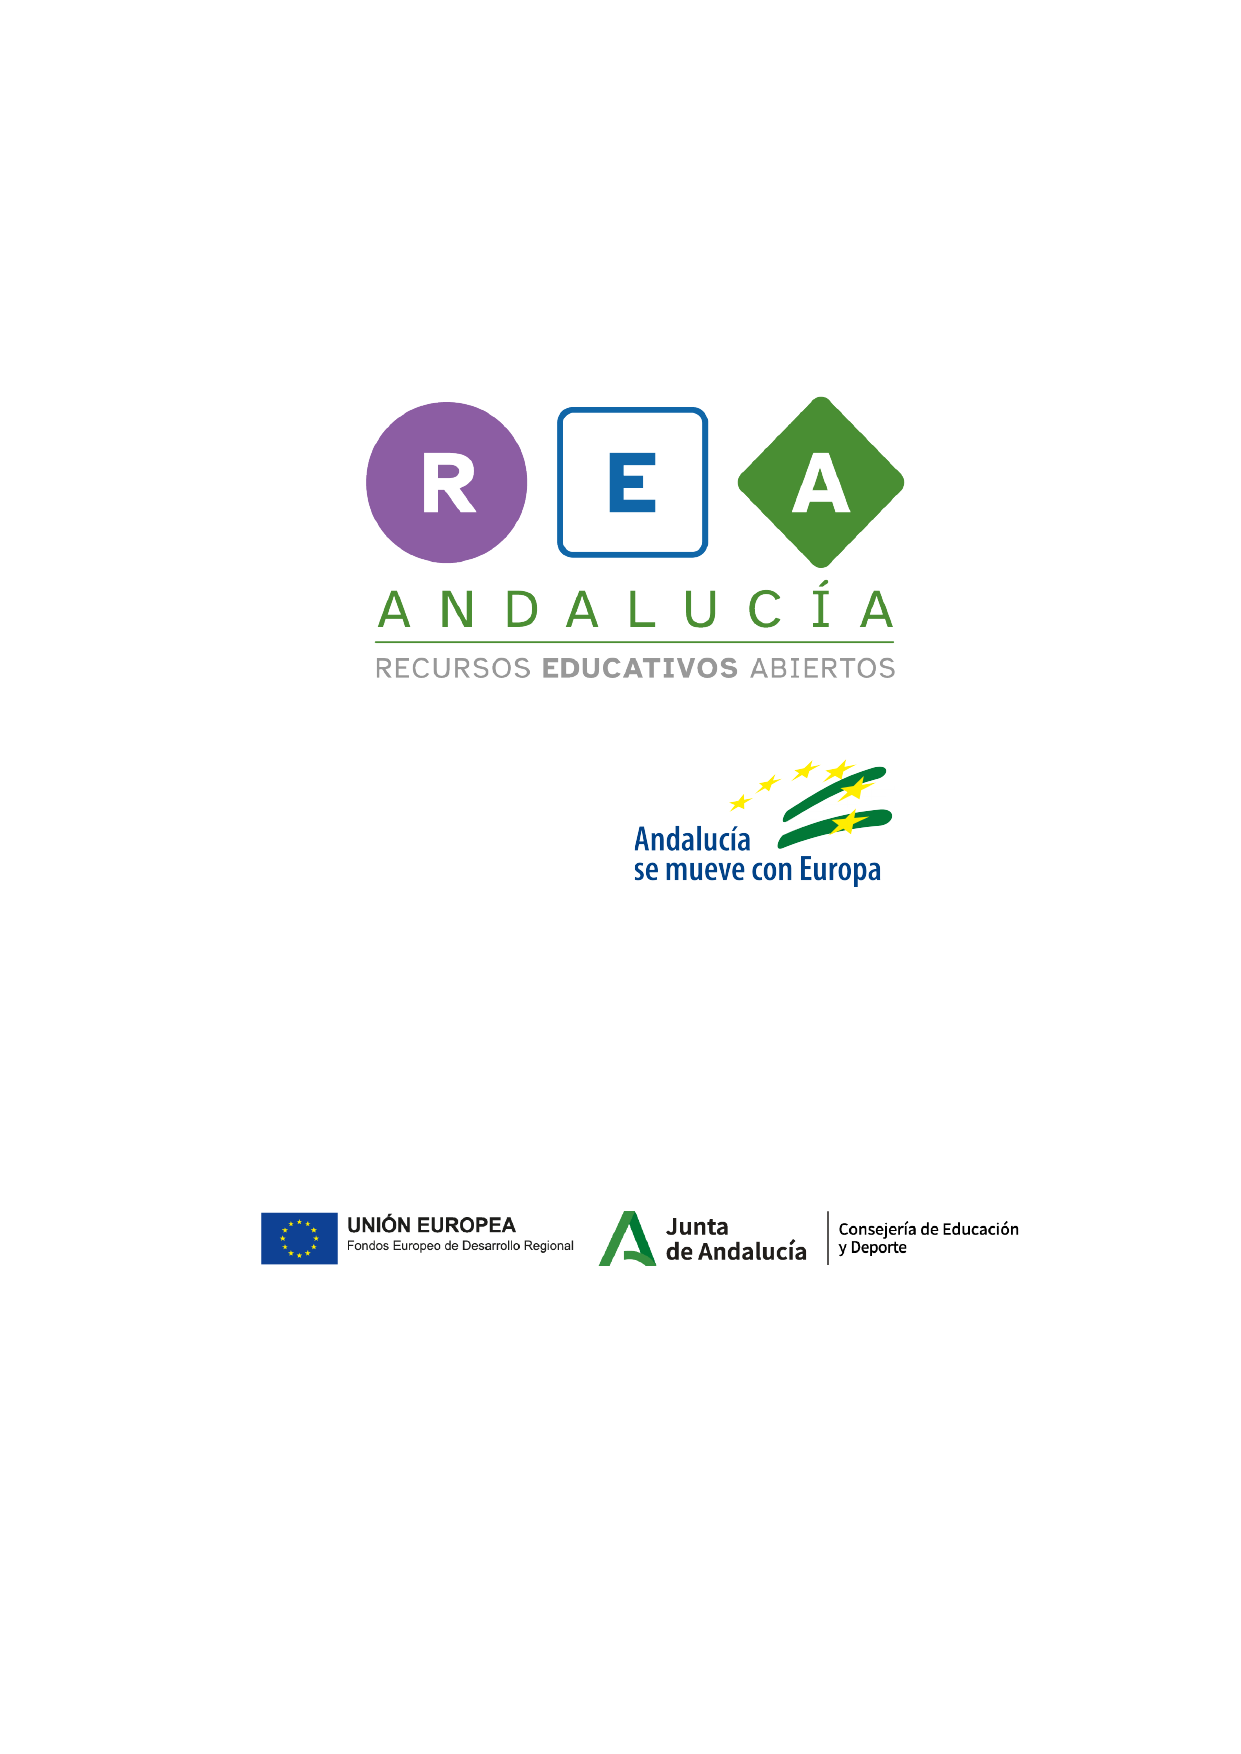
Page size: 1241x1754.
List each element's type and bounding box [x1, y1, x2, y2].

picture [240, 1194, 1032, 1285]
picture [341, 241, 932, 887]
